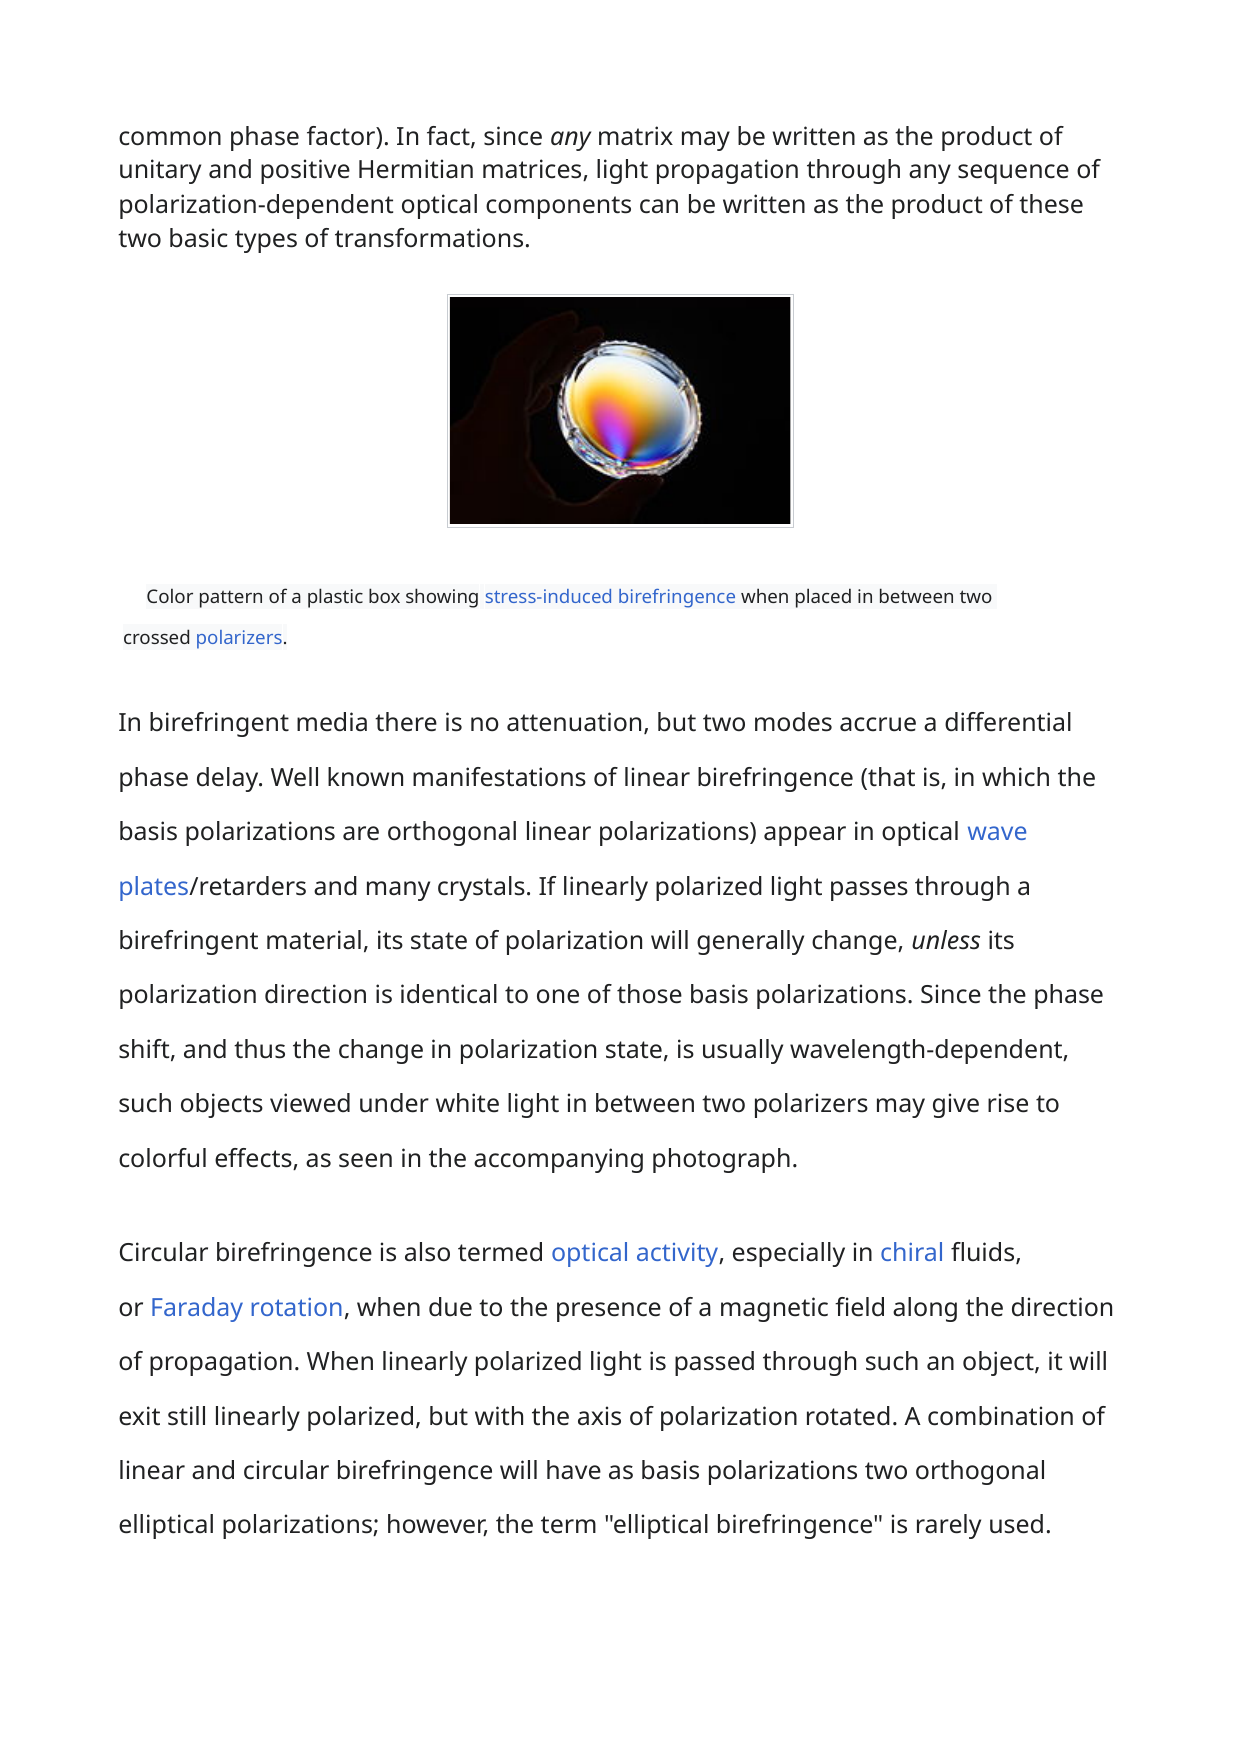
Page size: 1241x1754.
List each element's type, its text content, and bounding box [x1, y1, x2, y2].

picture [449, 297, 791, 524]
text In birefringent media there is no attenuation, but two modes accrue a differential phase delay. Well known manifestations of linear birefringence (that is, in which the basis polarizations are orthogonal linear polarizations) appear in optical wave plates/retarders and many crystals. If linearly polarized light passes through a birefringent material, its state of polarization will generally change, unless its polarization direction is identical to one of those basis polarizations. Since the phase shift, and thus the change in polarization state, is usually wavelength-dependent, such objects viewed under white light in between two polarizers may give rise to colorful effects, as seen in the accompanying photograph. [118, 705, 1122, 1175]
text Circular birefringence is also termed optical activity, especially in chiral fluids, or Faraday rotation, when due to the presence of a magnetic field along the direction of propagation. When linearly polarized light is passed through such an object, it will exit still linearly polarized, but with the axis of polarization rotated. A combination of linear and circular birefringence will have as basis polarizations two orthogonal elliptical polarizations; however, the term "elliptical birefringence" is rarely used. [118, 1235, 1122, 1541]
text common phase factor). In fact, since any matrix may be written as the product of unitary and positive Hermitian matrices, light propagation through any sequence of polarization-dependent optical components can be written as the product of these two basic types of transformations. [118, 118, 1122, 254]
text Color pattern of a plastic box showing stress-induced birefringence when placed in between two crossed polarizers. [123, 583, 1122, 650]
